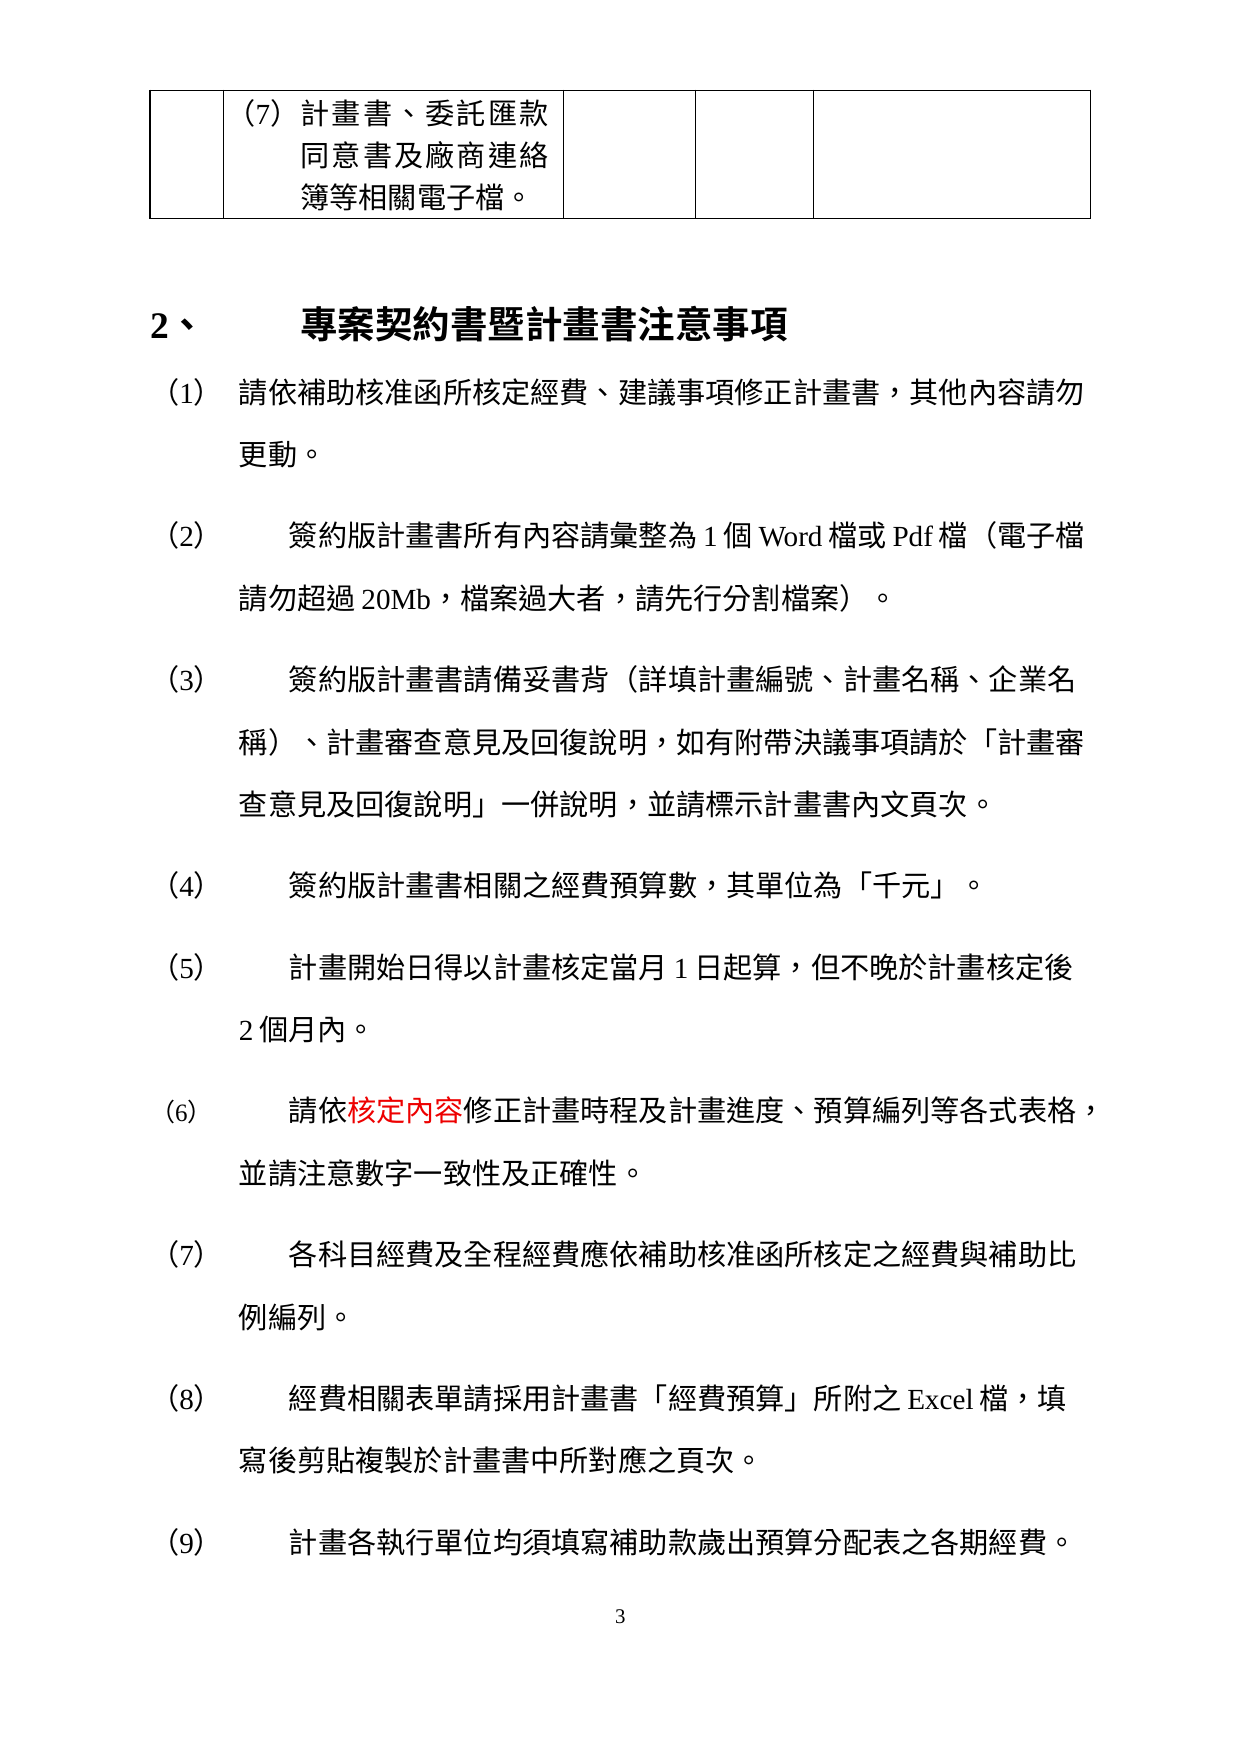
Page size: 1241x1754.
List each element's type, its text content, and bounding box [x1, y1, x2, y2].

table_cell 同時辦理簽約及請領第1期補助款： 計畫簽約暨請領第1期款函。 專案契約書。 計畫書。 甲存本票或與全程補助款金額同額且保證期間自簽約日起至計畫執行結束日後6個月止之銀行履約保證金保證書。 補助證明。 銀行履約保證金保證書（簽約時提供甲存本票者檢附；研究機構免付）。 計畫書、委託匯款同意書及廠商連絡簿等相關電子檔。 [224, 91, 563, 217]
list 請依補助核准函所核定經費、建議事項修正計畫書，其他內容請勿更動。 [150, 349, 1090, 474]
table_cell [696, 91, 813, 217]
table_cell [564, 91, 695, 217]
list 經費相關表單請採用計畫書「經費預算」所附之Excel檔，填寫後剪貼複製於計畫書中所對應之頁次。 [150, 1355, 1090, 1480]
list 簽約版計畫書相關之經費預算數，其單位為「千元」。 [150, 842, 1090, 905]
list 請依核定內容修正計畫時程及計畫進度、預算編列等各式表格，並請注意數字一致性及正確性。 [150, 1067, 1090, 1192]
list 計畫開始日得以計畫核定當月1日起算，但不晚於計畫核定後2個月內。 [150, 924, 1090, 1049]
subtitle 專案契約書暨計畫書注意事項 [150, 281, 1090, 343]
list 計畫各執行單位均須填寫補助款歲出預算分配表之各期經費。 [150, 1499, 1090, 1561]
table_cell [151, 91, 223, 217]
list 各科目經費及全程經費應依補助核准函所核定之經費與補助比例編列。 [150, 1211, 1090, 1336]
table_cell [814, 91, 1090, 217]
list 簽約版計畫書請備妥書背（詳填計畫編號、計畫名稱、企業名稱）、計畫審查意見及回復說明，如有附帶決議事項請於「計畫審查意見及回復說明」一併說明，並請標示計畫書內文頁次。 [150, 636, 1090, 824]
list 簽約版計畫書所有內容請彙整為1個Word檔或Pdf檔（電子檔請勿超過20Mb，檔案過大者，請先行分割檔案）。 [150, 492, 1090, 617]
